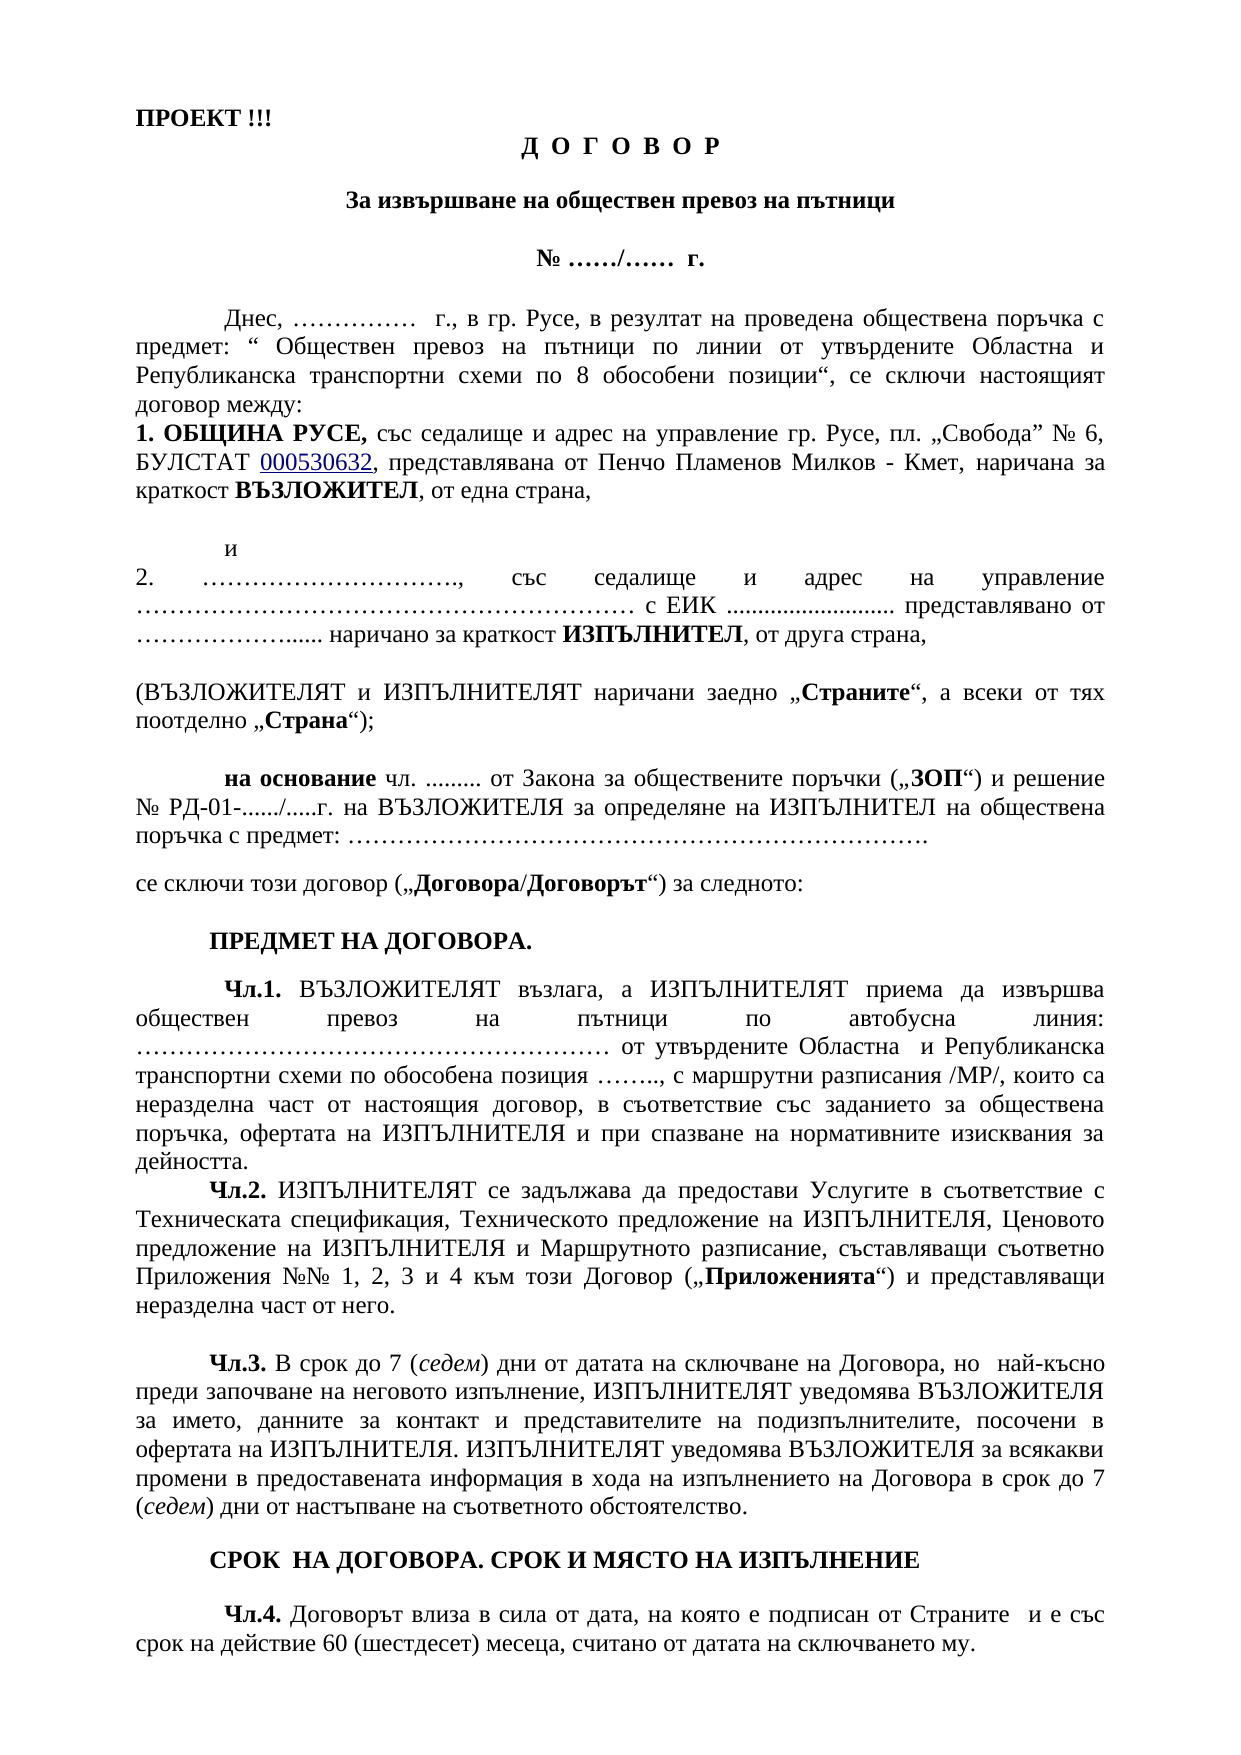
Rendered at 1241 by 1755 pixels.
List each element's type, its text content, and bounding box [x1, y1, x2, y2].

text се сключи този договор („Договора/Договорът“) за следното: [135, 868, 1105, 897]
text Чл.2. ИЗПЪЛНИТЕЛЯТ се задължава да предостави Услугите в съответствие с Техническата спецификация, Техническото предложение на ИЗПЪЛНИТЕЛЯ, Ценовото предложение на ИЗПЪЛНИТЕЛЯ и Маршрутното разписание, съставляващи съответно Приложения №№ 1, 2, 3 и 4 към този Договор („Приложенията“) и представляващи неразделна част от него. [135, 1175, 1105, 1319]
text 2. …………………………., със седалище и адрес на управление …………………………………………………… с ЕИК ........................... представлявано от ………………...... наричано за краткост ИЗПЪЛНИТЕЛ, от друга страна, [135, 562, 1105, 648]
text (ВЪЗЛОЖИТЕЛЯТ и ИЗПЪЛНИТЕЛЯТ наричани заедно „Страните“, а всеки от тях поотделно „Страна“); [135, 677, 1105, 734]
text и [135, 533, 1105, 562]
text Чл.4. Договорът влиза в сила от дата, на която е подписан от Страните и е със срок на действие 60 (шестдесет) месеца, считано от датата на сключването му. [135, 1599, 1105, 1656]
text За извършване на обществен превоз на пътници [135, 185, 1105, 214]
text СРОК НА ДОГОВОРА. СРОК И МЯСТО НА ИЗПЪЛНЕНИЕ [135, 1545, 1105, 1574]
text Чл.3. В срок до 7 (седем) дни от датата на сключване на Договора, но най-късно преди започване на неговото изпълнение, ИЗПЪЛНИТЕЛЯТ уведомява ВЪЗЛОЖИТЕЛЯ за името, данните за контакт и представителите на подизпълнителите, посочени в офертата на ИЗПЪЛНИТЕЛЯ. ИЗПЪЛНИТЕЛЯТ уведомява ВЪЗЛОЖИТЕЛЯ за всякакви промени в предоставената информация в хода на изпълнението на Договора в срок до 7 (седем) дни от настъпване на съответното обстоятелство. [135, 1348, 1105, 1520]
text Д О Г О В О Р [135, 131, 1105, 160]
text на основание чл. ......... от Закона за обществените поръчки („ЗОП“) и решение № РД-01-....../.....г. на ВЪЗЛОЖИТЕЛЯ за определяне на ИЗПЪЛНИТЕЛ на обществена поръчка с предмет: ……………………………………………………………. [135, 763, 1105, 849]
text № ……/…… г. [135, 243, 1105, 271]
text 1. ОБЩИНА РУСЕ, със седалище и адрес на управление гр. Русе, пл. „Свобода” № 6, БУЛСТАТ 000530632, представлявана от Пенчо Пламенов Милков - Кмет, наричана за краткост ВЪЗЛОЖИТЕЛ, от една страна, [135, 418, 1105, 504]
text ПРЕДМЕТ НА ДОГОВОРА. [135, 926, 1105, 955]
text ПРОЕКТ !!! [135, 103, 1105, 131]
text Днес, …………… г., в гр. Русе, в резултат на проведена обществена поръчка с предмет: “ Обществен превоз на пътници по линии от утвърдените Областна и Републиканска транспортни схеми по 8 обособени позиции“, се сключи настоящият договор между: [135, 303, 1105, 418]
text Чл.1. ВЪЗЛОЖИТЕЛЯТ възлага, а ИЗПЪЛНИТЕЛЯТ приема да извършва обществен превоз на пътници по автобусна линия:………………………………………………… от утвърдените Областна и Републиканска транспортни схеми по обособена позиция …….., с маршрутни разписания /МР/, които са неразделна част от настоящия договор, в съответствие със заданието за обществена поръчка, офертата на ИЗПЪЛНИТЕЛЯ и при спазване на нормативните изисквания за дейността. [135, 974, 1105, 1175]
